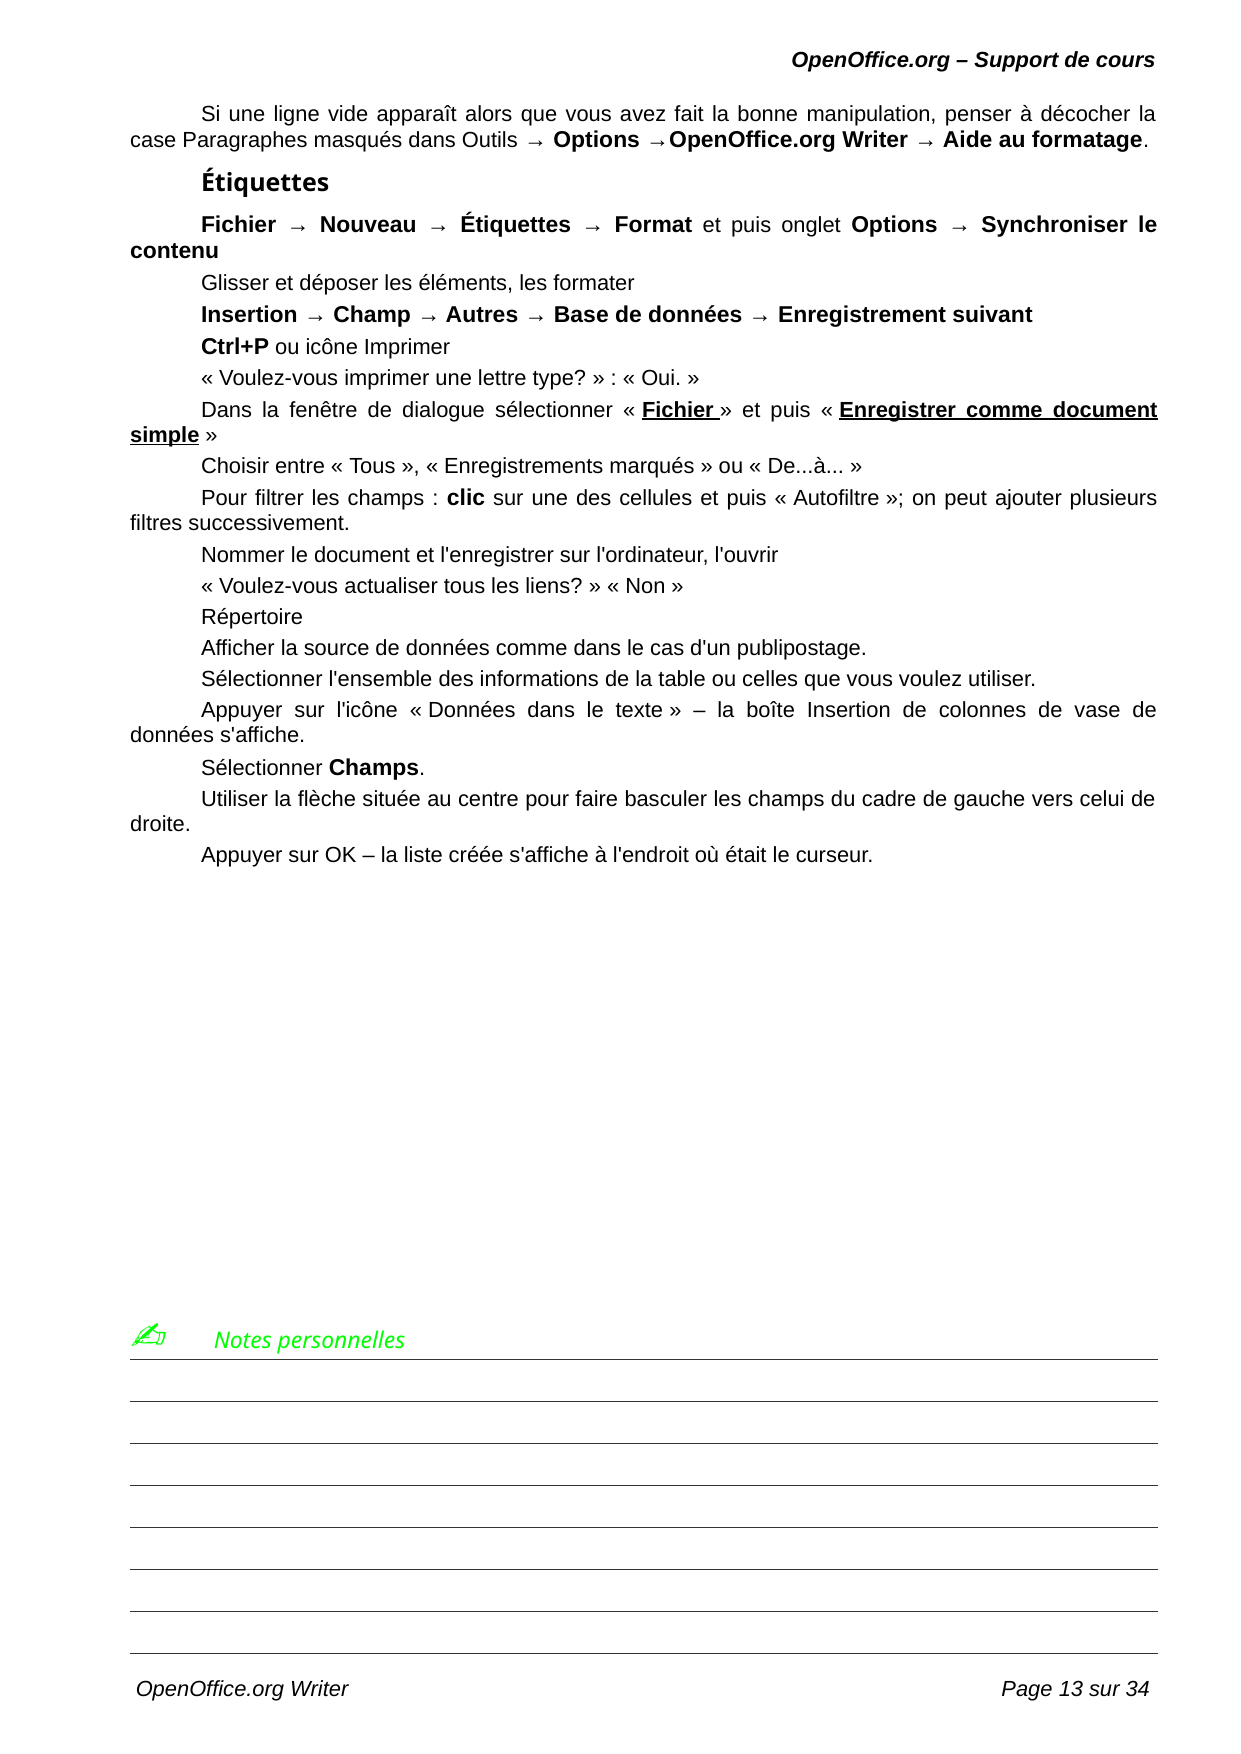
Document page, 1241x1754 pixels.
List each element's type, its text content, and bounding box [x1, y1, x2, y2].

subtitle Étiquettes [130, 165, 1157, 199]
text Afficher la source de données comme dans le cas d'un publipostage. [130, 635, 1157, 660]
text Sélectionner Champs. [130, 753, 1157, 780]
text « Voulez-vous imprimer une lettre type? » : « Oui. » [130, 365, 1157, 391]
text Glisser et déposer les éléments, les formater [130, 269, 1157, 295]
text Choisir entre « Tous », « Enregistrements marqués » ou « De...à... » [130, 453, 1157, 478]
text Appuyer sur l'icône « Données dans le texte » – la boîte Insertion de colonnes de vase de données s'affiche. [130, 697, 1157, 748]
text « Voulez-vous actualiser tous les liens? » « Non » [130, 573, 1157, 598]
text Utiliser la flèche située au centre pour faire basculer les champs du cadre de gauche vers celui de droite. [130, 786, 1157, 836]
text Nommer le document et l'enregistrer sur l'ordinateur, l'ouvrir [130, 541, 1157, 567]
text Appuyer sur OK – la liste créée s'affiche à l'endroit où était le curseur. [130, 842, 1157, 867]
text Ctrl+P ou icône Imprimer [130, 333, 1157, 359]
text Sélectionner l'ensemble des informations de la table ou celles que vous voulez utiliser. [130, 666, 1157, 691]
text Insertion → Champ → Autres → Base de données → Enregistrement suivant [130, 301, 1157, 327]
text Dans la fenêtre de dialogue sélectionner « Fichier » et puis « Enregistrer comme document simple » [130, 396, 1157, 447]
text Fichier → Nouveau → Étiquettes → Format et puis onglet Options → Synchroniser le contenu [130, 211, 1157, 264]
text Si une ligne vide apparaît alors que vous avez fait la bonne manipulation, penser à décocher la case Paragraphes masqués dans Outils → Options →OpenOffice.org Writer → Aide au formatage. [130, 100, 1157, 152]
text Pour filtrer les champs : clic sur une des cellules et puis « Autofiltre »; on peut ajouter plusieurs filtres successivement. [130, 484, 1157, 536]
text Répertoire [130, 604, 1157, 629]
